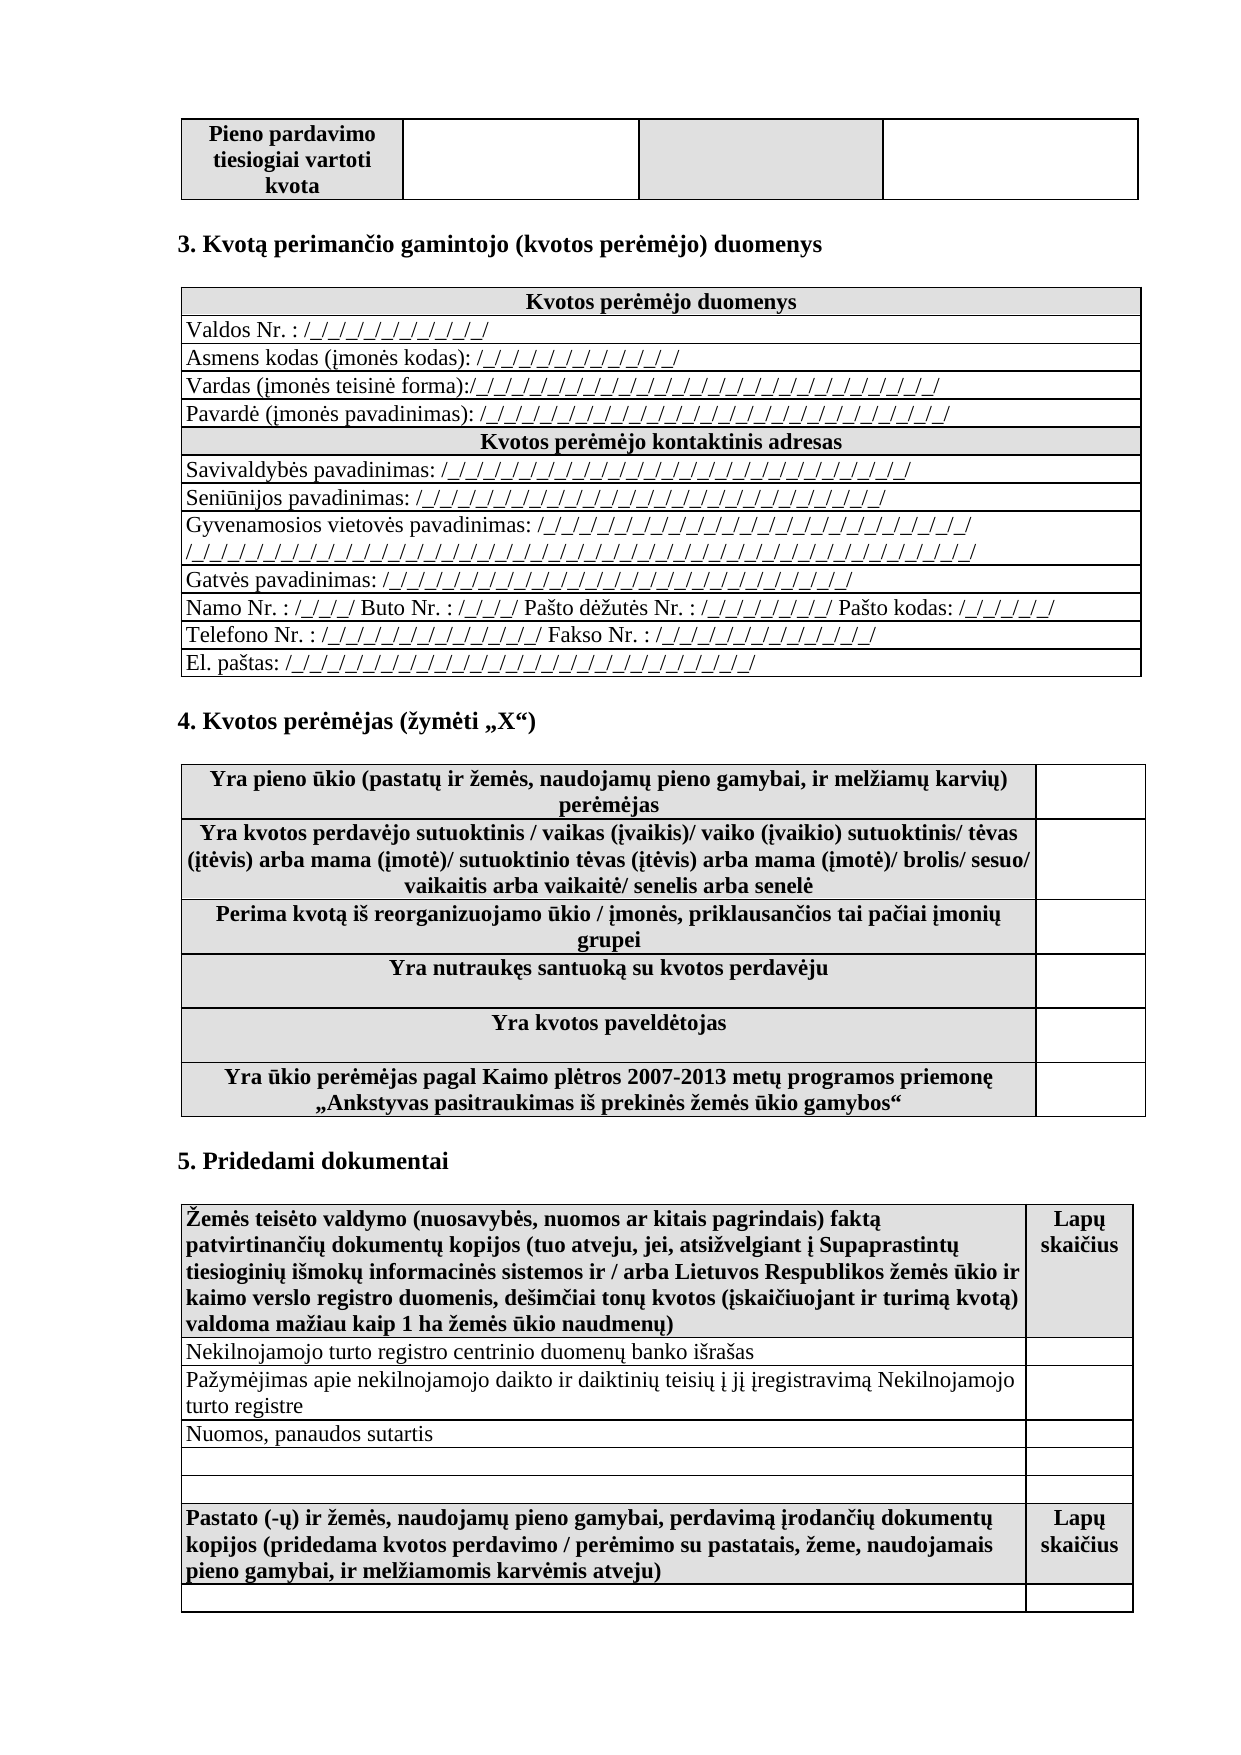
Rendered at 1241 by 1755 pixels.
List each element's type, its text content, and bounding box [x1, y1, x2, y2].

table_cell [884, 120, 1137, 199]
table_cell Yra nutraukęs santuoką su kvotos perdavėju [182, 955, 1035, 1007]
table_cell [1027, 1448, 1132, 1475]
table_cell Gatvės pavadinimas: /_/_/_/_/_/_/_/_/_/_/_/_/_/_/_/_/_/_/_/_/_/_/_/_/_/_/ [182, 566, 1140, 592]
table_cell [404, 120, 638, 199]
table_cell Nekilnojamojo turto registro centrinio duomenų banko išrašas [182, 1338, 1025, 1365]
table_cell Yra kvotos paveldėtojas [182, 1009, 1035, 1061]
table_cell [1027, 1338, 1132, 1365]
table_cell Seniūnijos pavadinimas: /_/_/_/_/_/_/_/_/_/_/_/_/_/_/_/_/_/_/_/_/_/_/_/_/_/_/ [182, 484, 1140, 510]
table_cell [182, 1585, 1025, 1611]
table_cell [1027, 1366, 1132, 1419]
table_cell [182, 1448, 1025, 1475]
table_cell Telefono Nr. : /_/_/_/_/_/_/_/_/_/_/_/_/ Fakso Nr. : /_/_/_/_/_/_/_/_/_/_/_/_/ [182, 622, 1140, 648]
table_cell [1037, 900, 1145, 953]
table_header Yra pieno ūkio (pastatų ir žemės, naudojamų pieno gamybai, ir melžiamų karvių) perėmėjas [182, 765, 1035, 818]
table_header Žemės teisėto valdymo (nuosavybės, nuomos ar kitais pagrindais) faktą patvirtinančių dokumentų kopijos (tuo atveju, jei, atsižvelgiant į Supaprastintų tiesioginių išmokų informacinės sistemos ir / arba Lietuvos Respublikos žemės ūkio ir kaimo verslo registro duomenis, dešimčiai tonų kvotos (įskaičiuojant ir turimą kvotą) valdoma mažiau kaip 1 ha žemės ūkio naudmenų) [182, 1205, 1025, 1337]
table_cell El. paštas: /_/_/_/_/_/_/_/_/_/_/_/_/_/_/_/_/_/_/_/_/_/_/_/_/_/_/ [182, 650, 1140, 676]
table_cell Asmens kodas (įmonės kodas): /_/_/_/_/_/_/_/_/_/_/_/ [182, 344, 1140, 370]
table_cell Yra kvotos perdavėjo sutuoktinis / vaikas (įvaikis)/ vaiko (įvaikio) sutuoktinis/ tėvas (įtėvis) arba mama (įmotė)/ sutuoktinio tėvas (įtėvis) arba mama (įmotė)/ brolis/ sesuo/ vaikaitis arba vaikaitė/ senelis arba senelė [182, 820, 1035, 898]
text 5. Pridedami dokumentai [177, 1146, 1122, 1175]
text 4. Kvotos perėmėjas (žymėti „X“) [177, 706, 1122, 735]
table_cell Valdos Nr. : /_/_/_/_/_/_/_/_/_/_/ [182, 316, 1140, 342]
table_cell Pieno pardavimo tiesiogiai vartoti kvota [182, 120, 402, 199]
table_cell [1027, 1476, 1132, 1503]
table_cell Pavardė (įmonės pavadinimas): /_/_/_/_/_/_/_/_/_/_/_/_/_/_/_/_/_/_/_/_/_/_/_/_/_/_/ [182, 400, 1140, 426]
table_cell Perima kvotą iš reorganizuojamo ūkio / įmonės, priklausančios tai pačiai įmonių grupei [182, 900, 1035, 953]
table_cell [1037, 955, 1145, 1007]
table_cell Pastato (-ų) ir žemės, naudojamų pieno gamybai, perdavimą įrodančių dokumentų kopijos (pridedama kvotos perdavimo / perėmimo su pastatais, žeme, naudojamais pieno gamybai, ir melžiamomis karvėmis atveju) [182, 1504, 1025, 1583]
table_cell Vardas (įmonės teisinė forma):/_/_/_/_/_/_/_/_/_/_/_/_/_/_/_/_/_/_/_/_/_/_/_/_/_/_/ [182, 372, 1140, 398]
table_cell [182, 1476, 1025, 1503]
table_cell [1027, 1585, 1132, 1611]
table_cell Nuomos, panaudos sutartis [182, 1421, 1025, 1447]
table_cell Pažymėjimas apie nekilnojamojo daikto ir daiktinių teisių į jį įregistravimą Nekilnojamojo turto registre [182, 1366, 1025, 1419]
table_header Lapų skaičius [1027, 1205, 1132, 1337]
table_cell [1037, 820, 1145, 898]
table_cell [1037, 1009, 1145, 1061]
table_header [1037, 765, 1145, 818]
table_cell [640, 120, 882, 199]
table_cell Lapų skaičius [1027, 1504, 1132, 1583]
table_cell Gyvenamosios vietovės pavadinimas: /_/_/_/_/_/_/_/_/_/_/_/_/_/_/_/_/_/_/_/_/_/_/_/_/ /_/_/_/_/_/_/_/_/_/_/_/_/_/_/_/_/_/_/_/_/_/_/_/_/_/_/_/_/_/_/_/_/_/_/_/_/_/_/_/_/_/_/_/_/ [182, 512, 1140, 564]
table_header Kvotos perėmėjo duomenys [182, 288, 1140, 314]
text 3. Kvotą perimančio gamintojo (kvotos perėmėjo) duomenys [177, 229, 1122, 258]
table_cell [1027, 1421, 1132, 1447]
table_cell Kvotos perėmėjo kontaktinis adresas [182, 428, 1140, 454]
table_cell [1037, 1063, 1145, 1116]
table_cell Savivaldybės pavadinimas: /_/_/_/_/_/_/_/_/_/_/_/_/_/_/_/_/_/_/_/_/_/_/_/_/_/_/ [182, 456, 1140, 482]
table_cell Namo Nr. : /_/_/_/ Buto Nr. : /_/_/_/ Pašto dėžutės Nr. : /_/_/_/_/_/_/_/ Pašto kodas: /_/_/_/_/_/ [182, 594, 1140, 620]
table_cell Yra ūkio perėmėjas pagal Kaimo plėtros 2007-2013 metų programos priemonę „Ankstyvas pasitraukimas iš prekinės žemės ūkio gamybos“ [182, 1063, 1035, 1116]
